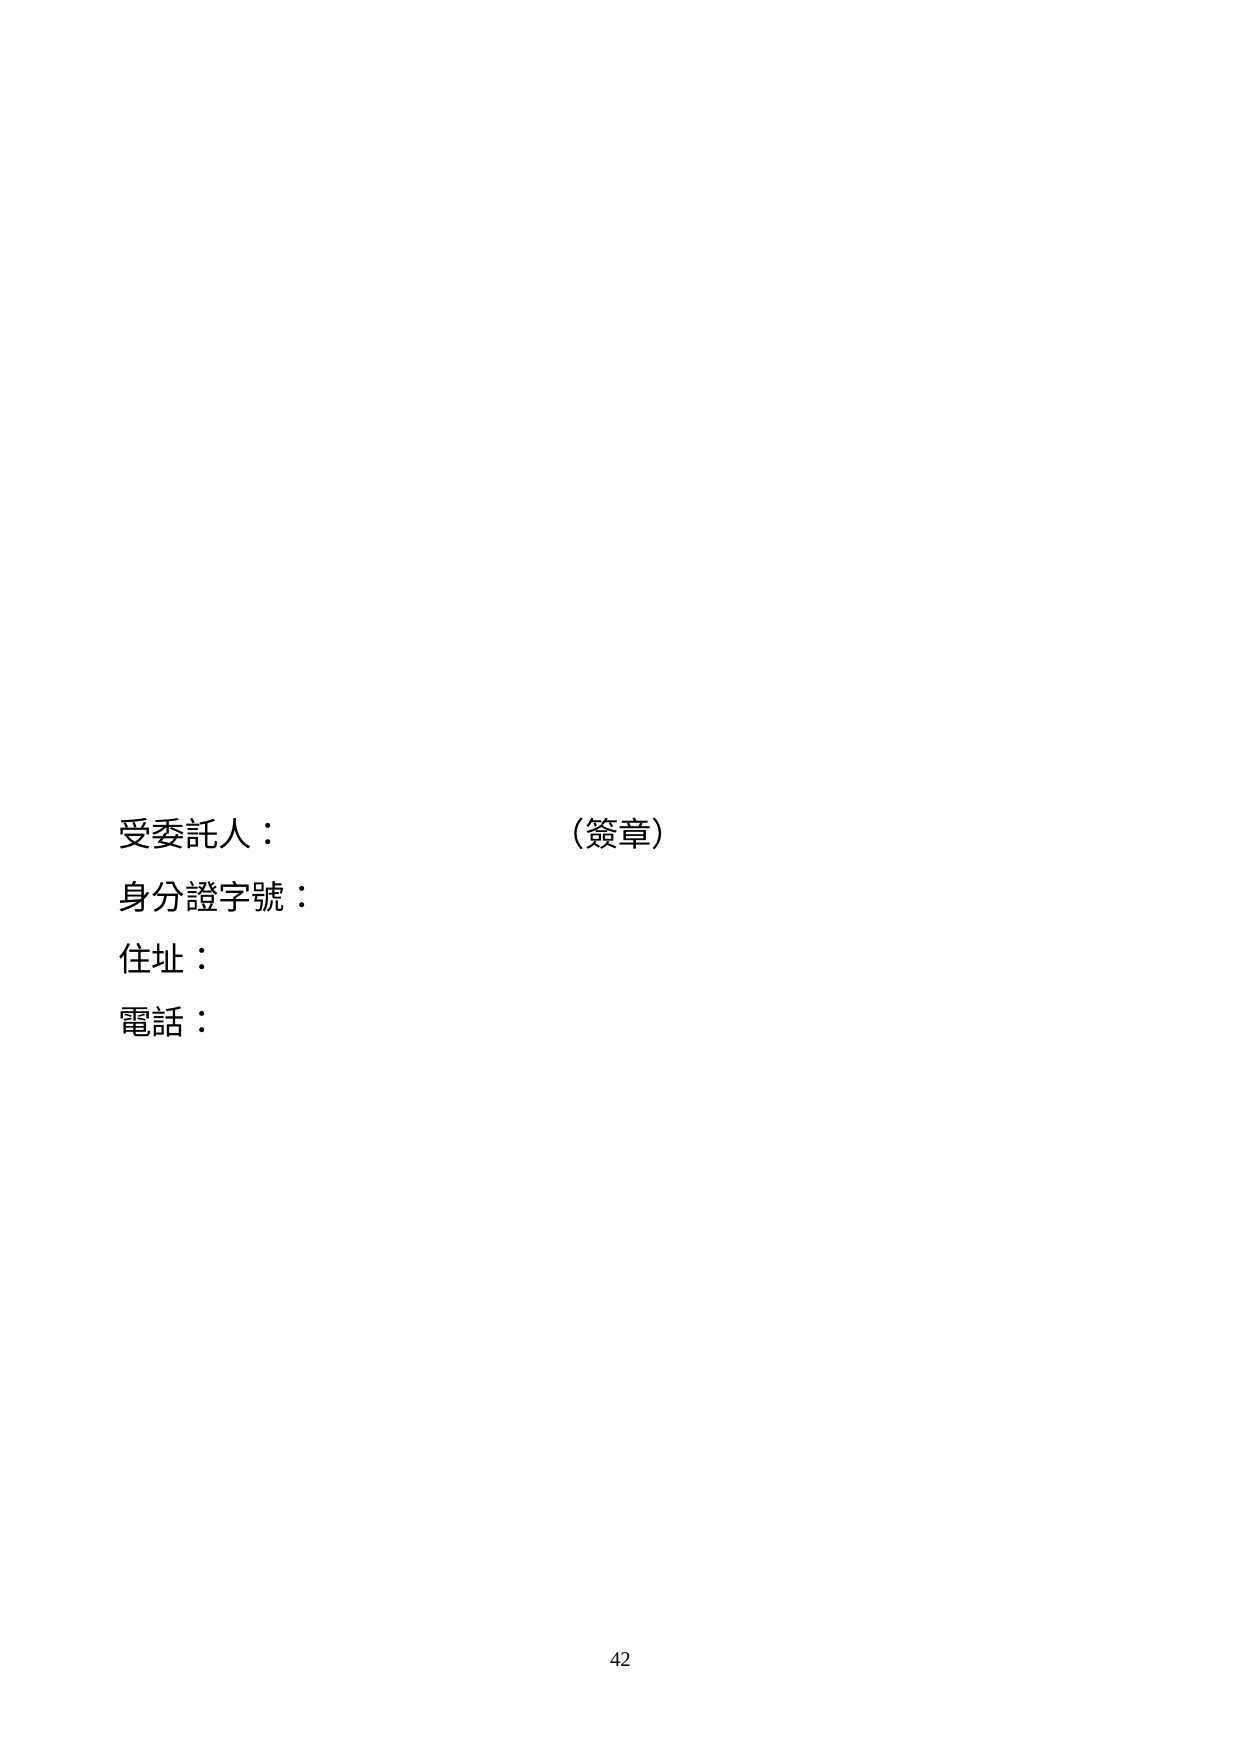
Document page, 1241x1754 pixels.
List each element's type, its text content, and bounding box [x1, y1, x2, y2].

text 身分證字號： [118, 853, 1122, 915]
text 受委託人： （簽章） [118, 790, 1122, 853]
text 電話： [118, 978, 1122, 1040]
text 住址： [118, 915, 1122, 978]
